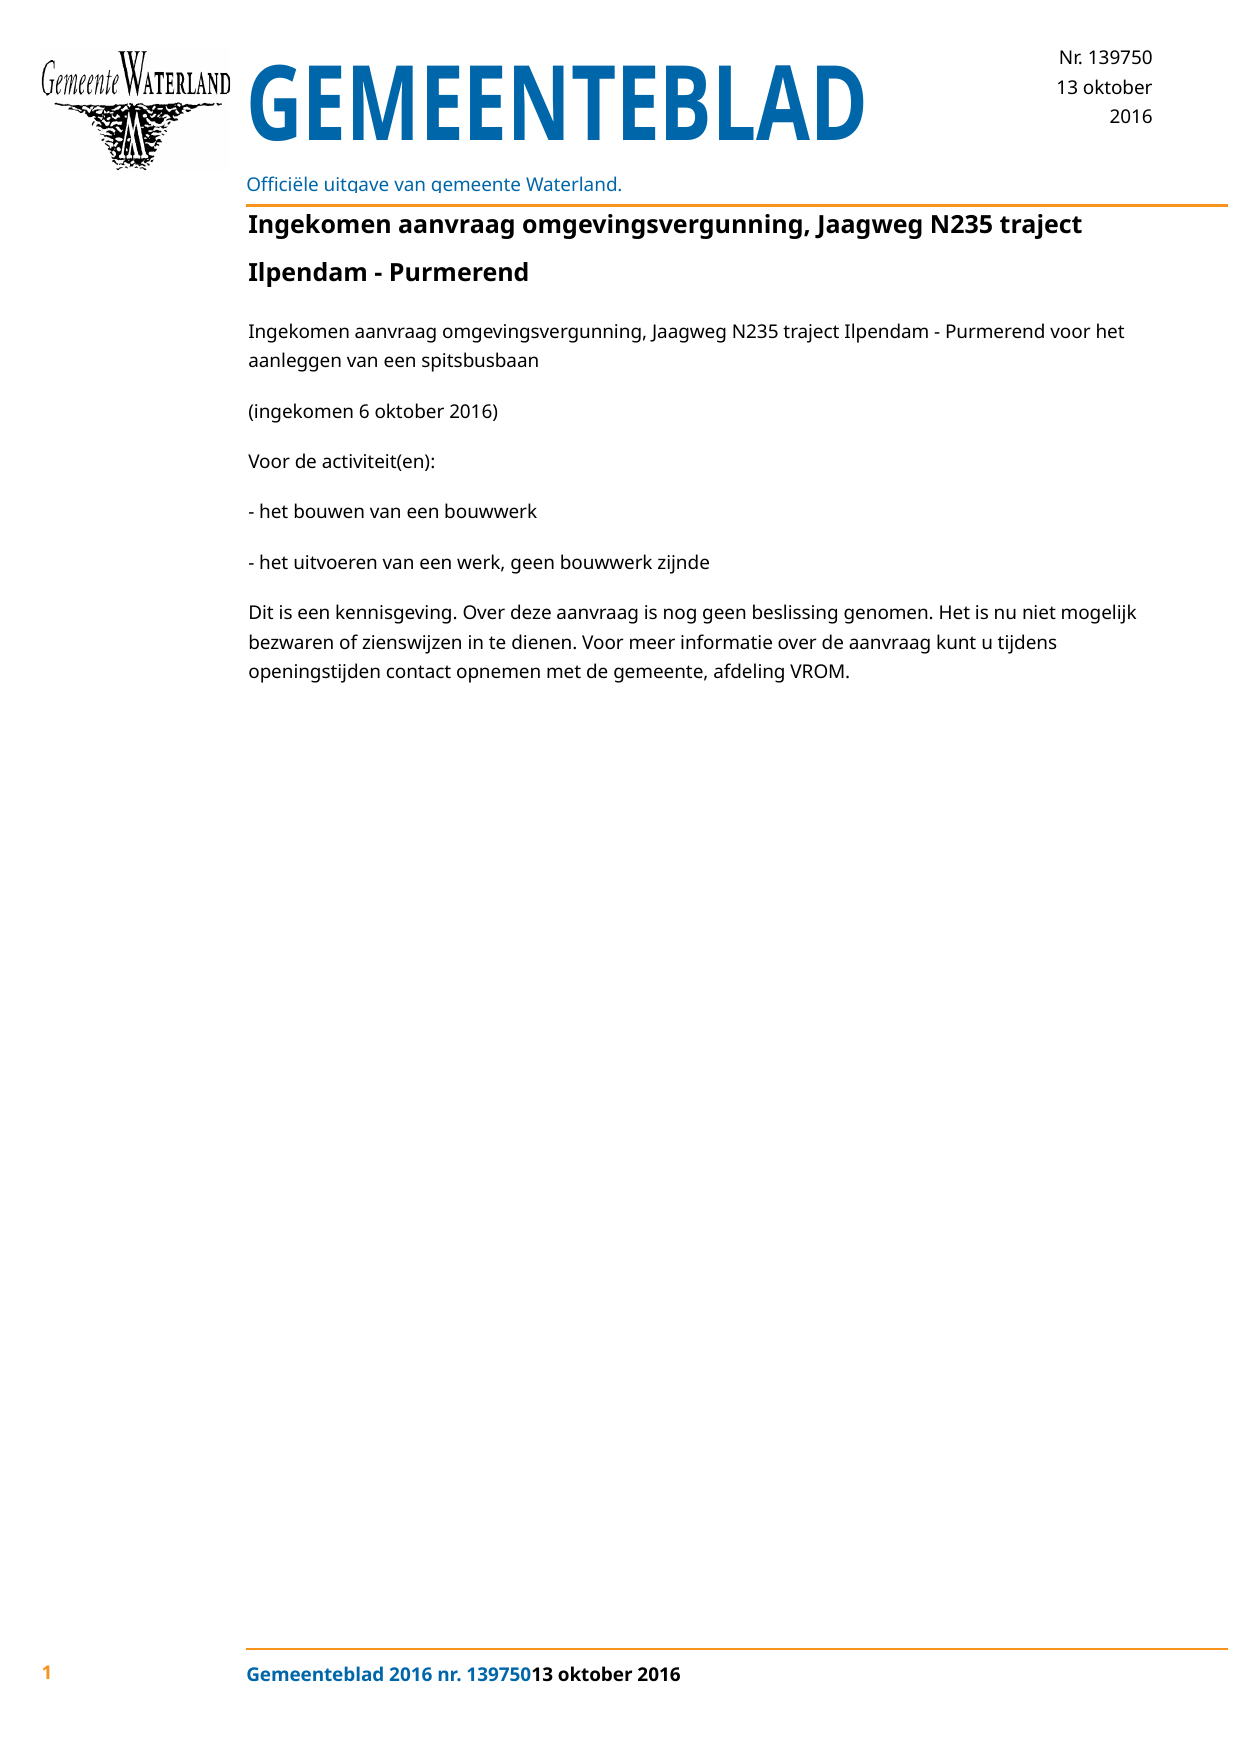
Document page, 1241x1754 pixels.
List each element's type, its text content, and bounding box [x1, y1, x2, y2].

picture [41, 47, 231, 172]
text - het bouwen van een bouwwerk [248, 499, 1152, 524]
text Ingekomen aanvraag omgevingsvergunning, Jaagweg N235 traject Ilpendam - Purmerend voor het aanleggen van een spitsbusbaan [248, 318, 1152, 373]
text Dit is een kennisgeving. Over deze aanvraag is nog geen beslissing genomen. Het is nu niet mogelijk bezwaren of zienswijzen in te dienen. Voor meer informatie over de aanvraag kunt u tijdens openingstijden contact opnemen met de gemeente, afdeling VROM. [248, 599, 1152, 684]
text Ingekomen aanvraag omgevingsvergunning, Jaagweg N235 traject Ilpendam - Purmerend [248, 207, 1152, 288]
text - het uitvoeren van een werk, geen bouwwerk zijnde [248, 549, 1152, 575]
text (ingekomen 6 oktober 2016) [248, 398, 1152, 424]
text Voor de activiteit(en): [248, 448, 1152, 474]
